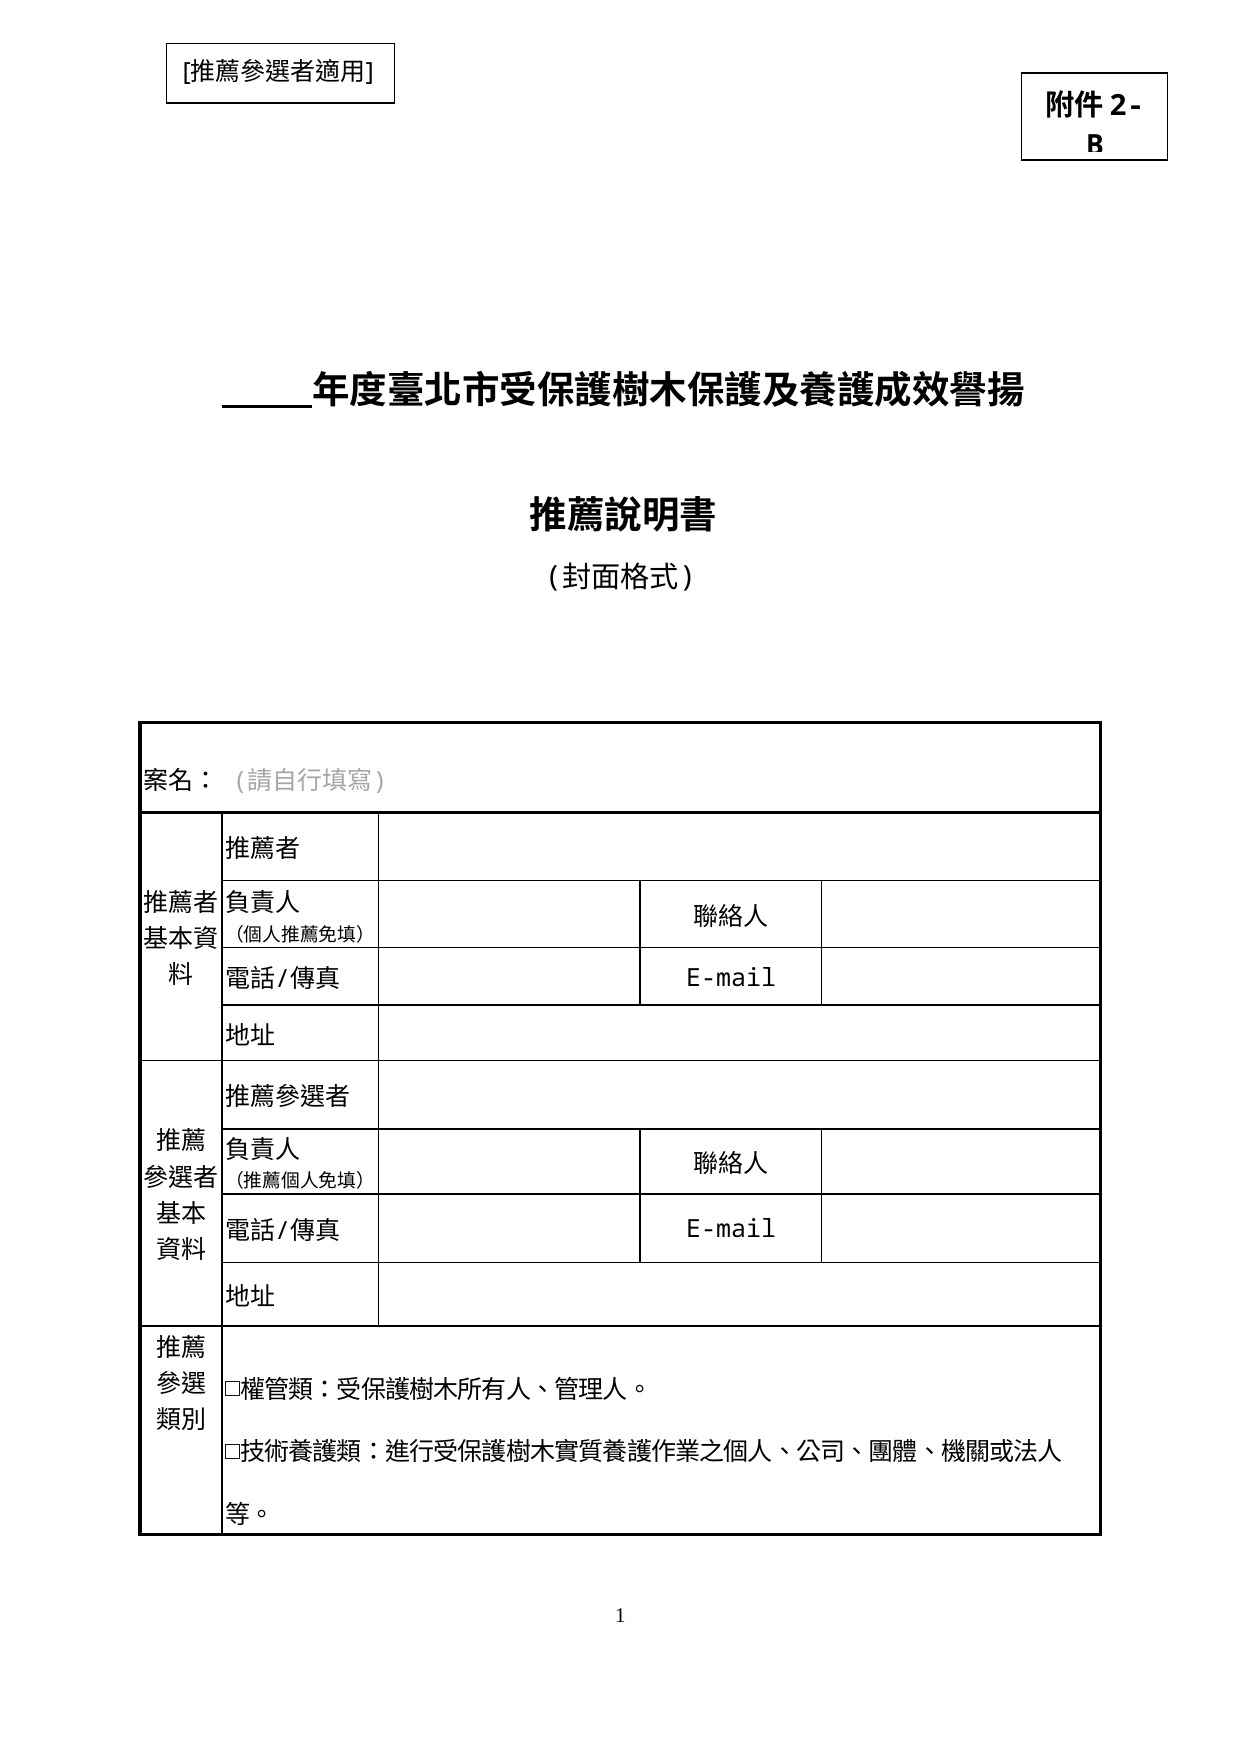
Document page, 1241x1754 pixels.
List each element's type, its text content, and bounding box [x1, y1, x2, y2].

table_cell [379, 1130, 639, 1193]
table_cell □權管類：受保護樹木所有人、管理人。 □技術養護類：進行受保護樹木實質養護作業之個人、公司、團體、機關或法人等。 [223, 1327, 1099, 1533]
table_cell [379, 1263, 1099, 1325]
table_cell E-mail [641, 948, 821, 1004]
table_cell [822, 948, 1099, 1004]
table_cell 聯絡人 [641, 1130, 821, 1193]
table_cell [379, 814, 1099, 880]
table_cell 地址 [223, 1006, 378, 1059]
table_cell 聯絡人 [641, 881, 821, 946]
text 年度臺北市受保護樹木保護及養護成效譽揚 [187, 346, 1059, 408]
table_cell [379, 948, 639, 1004]
table_cell [379, 1006, 1099, 1059]
table_cell 負責人 （推薦個人免填） [223, 1130, 378, 1193]
table_cell 推薦者基本資料 [142, 814, 221, 1059]
table_cell [822, 1130, 1099, 1193]
table_cell 推薦參選者 [223, 1061, 378, 1128]
text [推薦參選者適用] [182, 51, 379, 88]
table_cell 地址 [223, 1263, 378, 1325]
table_cell [379, 881, 639, 946]
text 推薦說明書 [187, 471, 1059, 533]
text (封面格式) [187, 533, 1053, 596]
table_cell 電話/傳真 [223, 948, 378, 1004]
table_cell [822, 1195, 1099, 1262]
table_cell 負責人 （個人推薦免填） [223, 881, 378, 946]
table_cell 推薦 參選 類別 [142, 1327, 221, 1533]
table_cell 推薦者 [223, 814, 378, 880]
table_header 案名： (請自行填寫) [142, 724, 1099, 811]
table_cell [822, 881, 1099, 946]
table_cell 推薦 參選者基本 資料 [142, 1061, 221, 1325]
text 附件2-B [1037, 81, 1152, 152]
table_cell E-mail [641, 1195, 821, 1262]
table_cell [379, 1195, 639, 1262]
table_cell [379, 1061, 1099, 1128]
table_cell 電話/傳真 [223, 1195, 378, 1262]
